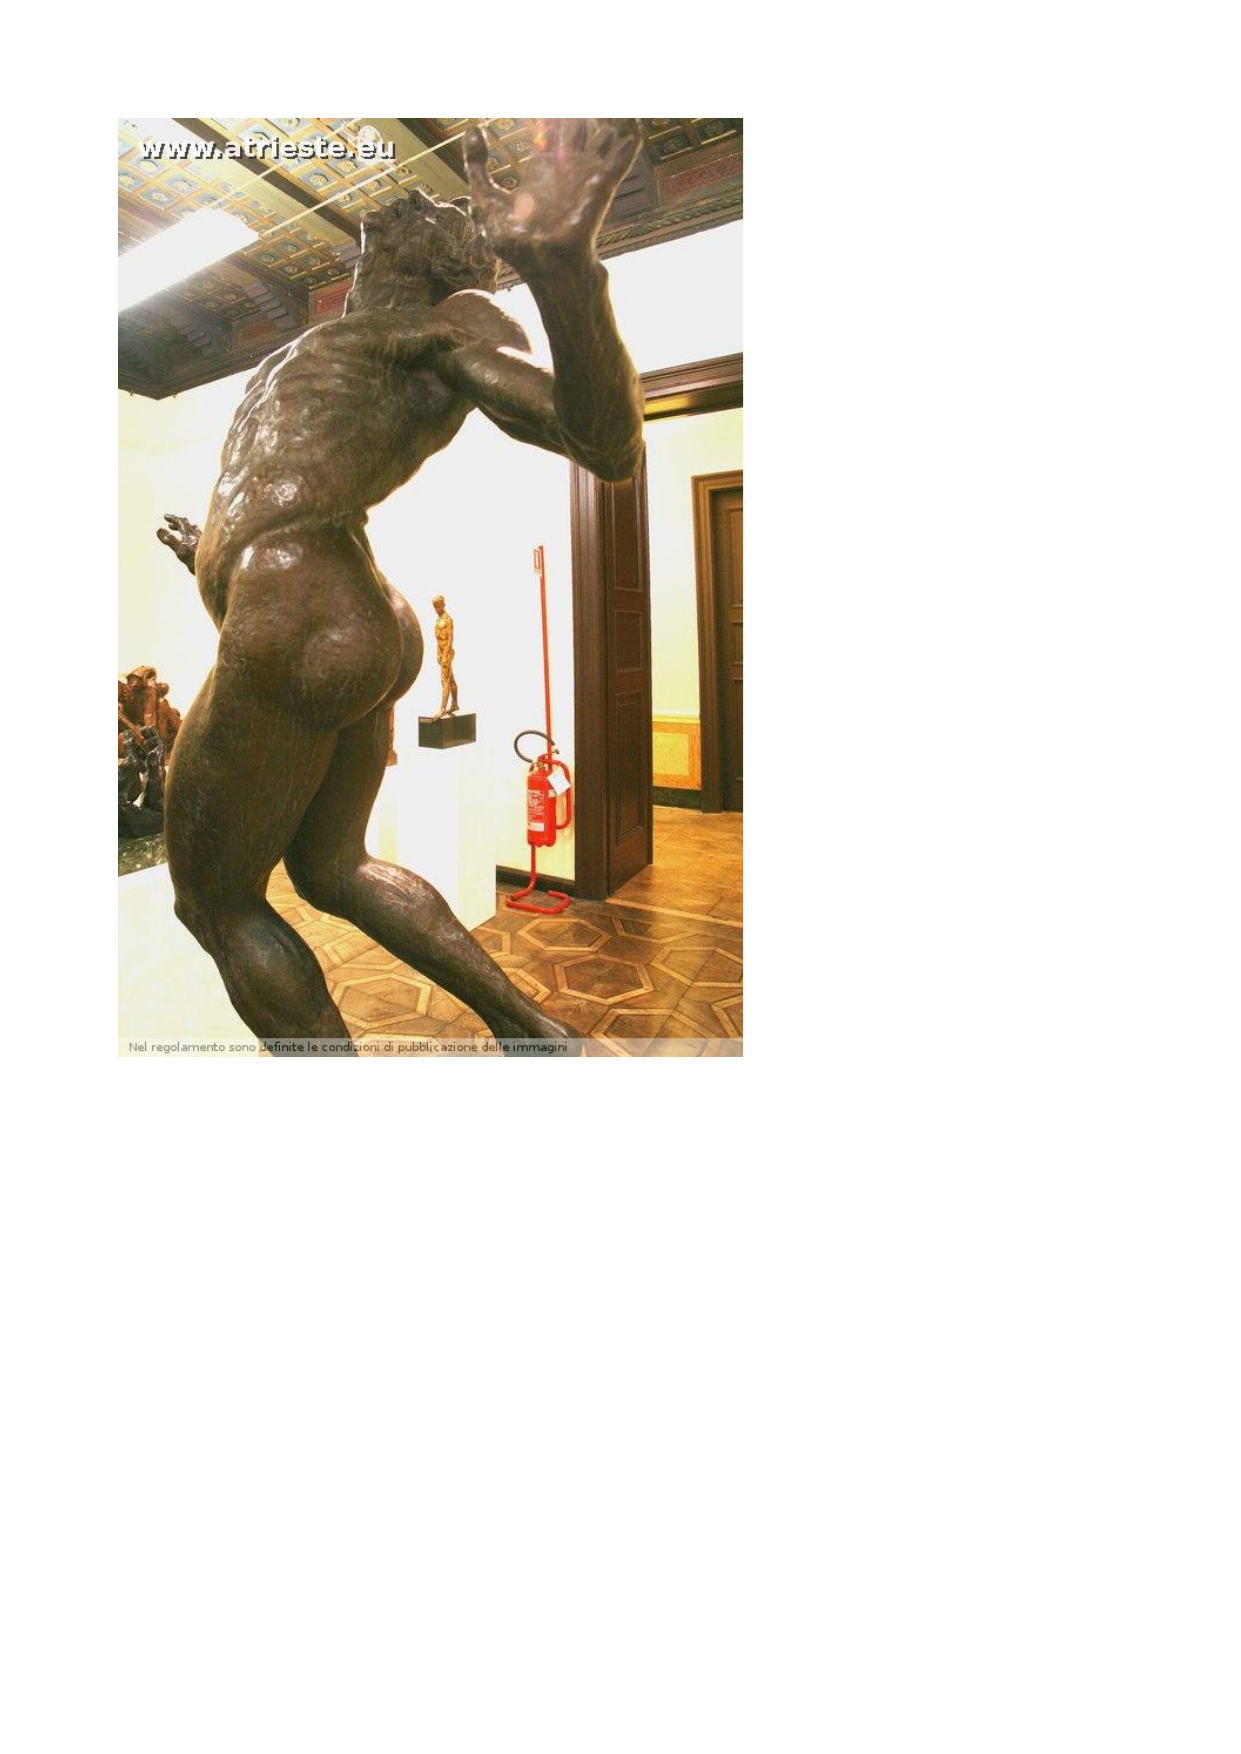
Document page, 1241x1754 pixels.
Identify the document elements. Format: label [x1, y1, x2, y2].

picture [118, 118, 744, 1057]
